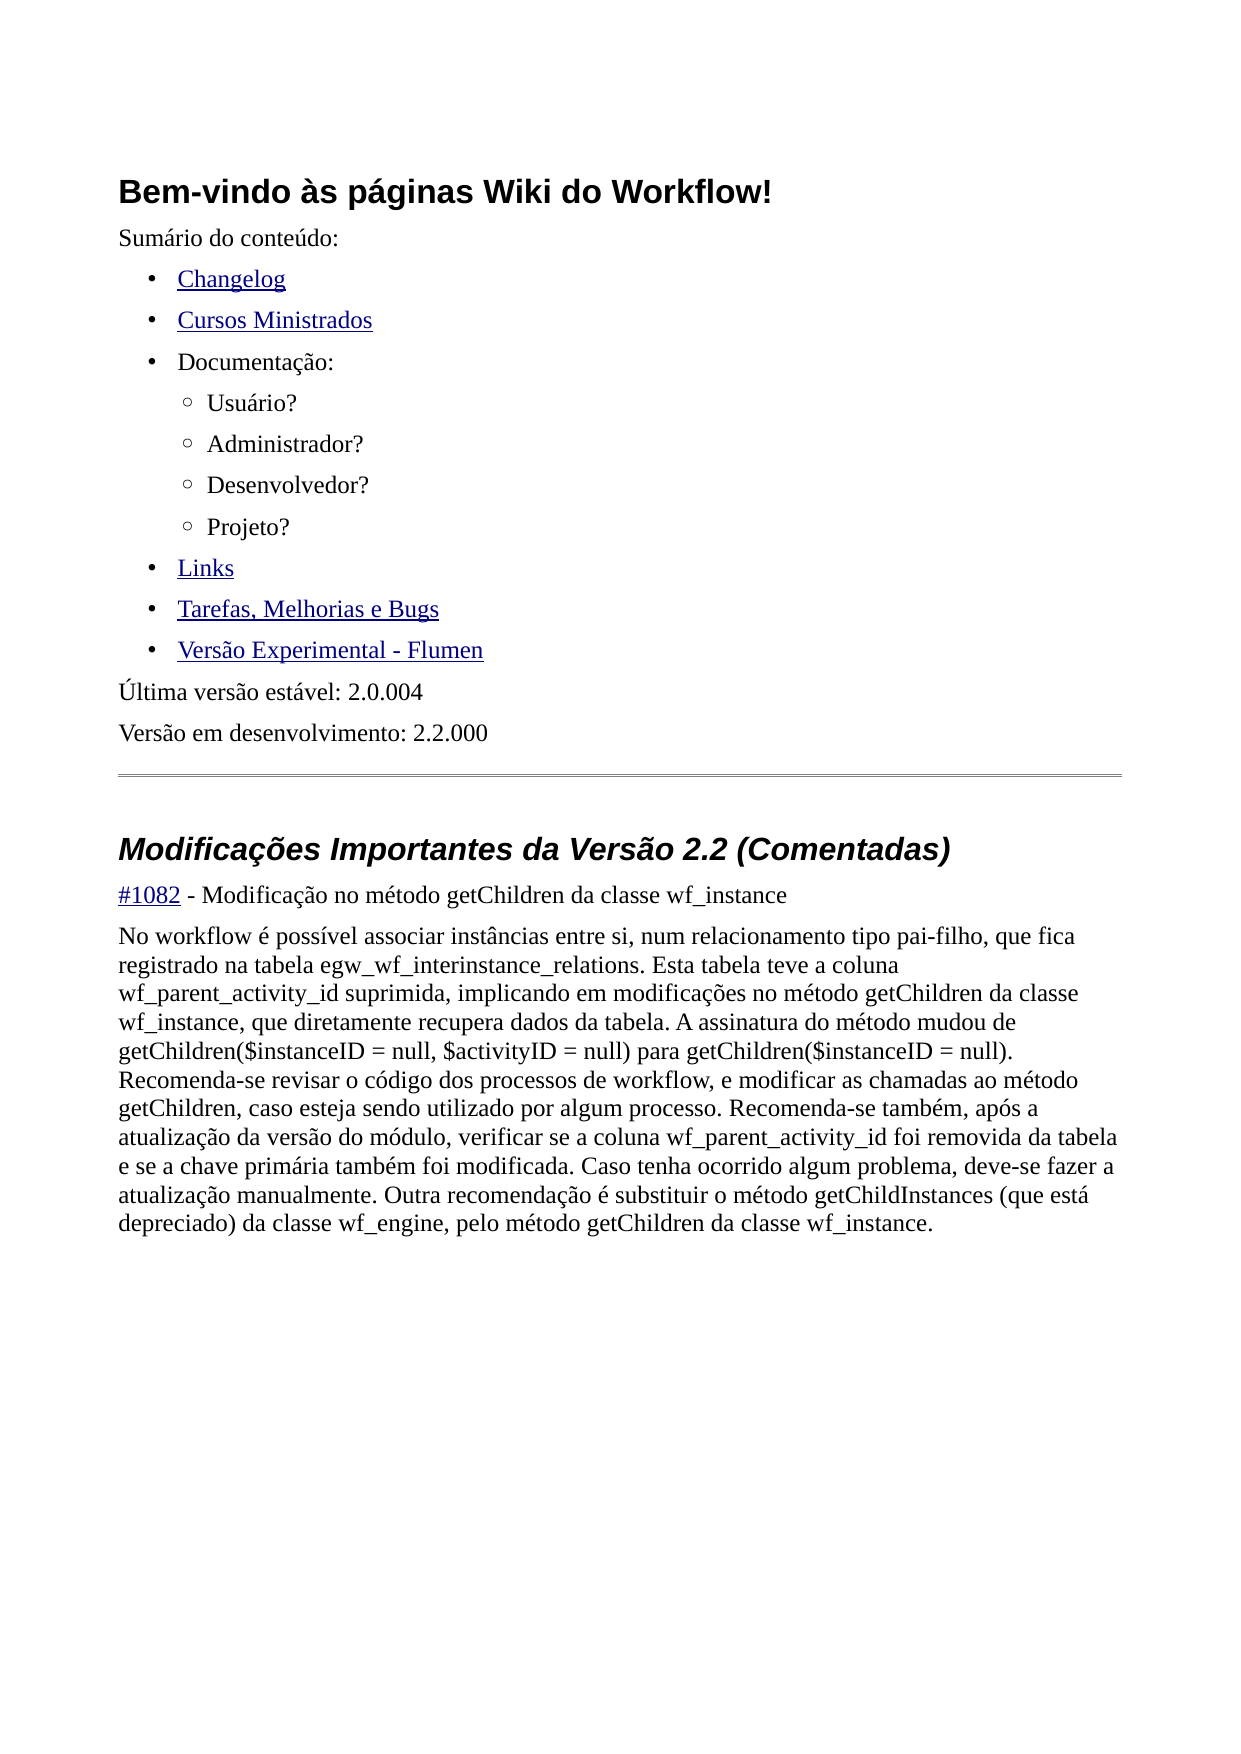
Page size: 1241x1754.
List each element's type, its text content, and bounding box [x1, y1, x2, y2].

text Versão em desenvolvimento: 2.2.000 [118, 718, 1122, 747]
text Última versão estável: 2.0.004 [118, 677, 1122, 706]
list Documentação: [148, 347, 1122, 376]
list Changelog [148, 264, 1122, 293]
text #1082 - Modificação no método getChildren da classe wf_instance [118, 880, 1122, 908]
list Administrador? [177, 429, 1122, 458]
subtitle Modificações Importantes da Versão 2.2 (Comentadas) [118, 830, 1122, 867]
text Sumário do conteúdo: [118, 223, 1122, 252]
list Projeto? [177, 512, 1122, 541]
list Tarefas, Melhorias e Bugs [148, 594, 1122, 623]
text No workflow é possível associar instâncias entre si, num relacionamento tipo pai-filho, que fica registrado na tabela egw_wf_interinstance_relations. Esta tabela teve a coluna wf_parent_activity_id suprimida, implicando em modificações no método getChildren da classe wf_instance, que diretamente recupera dados da tabela. A assinatura do método mudou de getChildren($instanceID = null, $activityID = null) para getChildren($instanceID = null). Recomenda-se revisar o código dos processos de workflow, e modificar as chamadas ao método getChildren, caso esteja sendo utilizado por algum processo. Recomenda-se também, após a atualização da versão do módulo, verificar se a coluna wf_parent_activity_id foi removida da tabela e se a chave primária também foi modificada. Caso tenha ocorrido algum problema, deve-se fazer a atualização manualmente. Outra recomendação é substituir o método getChildInstances (que está depreciado) da classe wf_engine, pelo método getChildren da classe wf_instance. [118, 921, 1122, 1237]
list Versão Experimental - Flumen [148, 636, 1122, 664]
list Desenvolvedor? [177, 471, 1122, 499]
list Usuário? [177, 388, 1122, 417]
list Links [148, 553, 1122, 582]
list Cursos Ministrados [148, 306, 1122, 334]
subtitle Bem-vindo às páginas Wiki do Workflow! [118, 172, 1122, 211]
